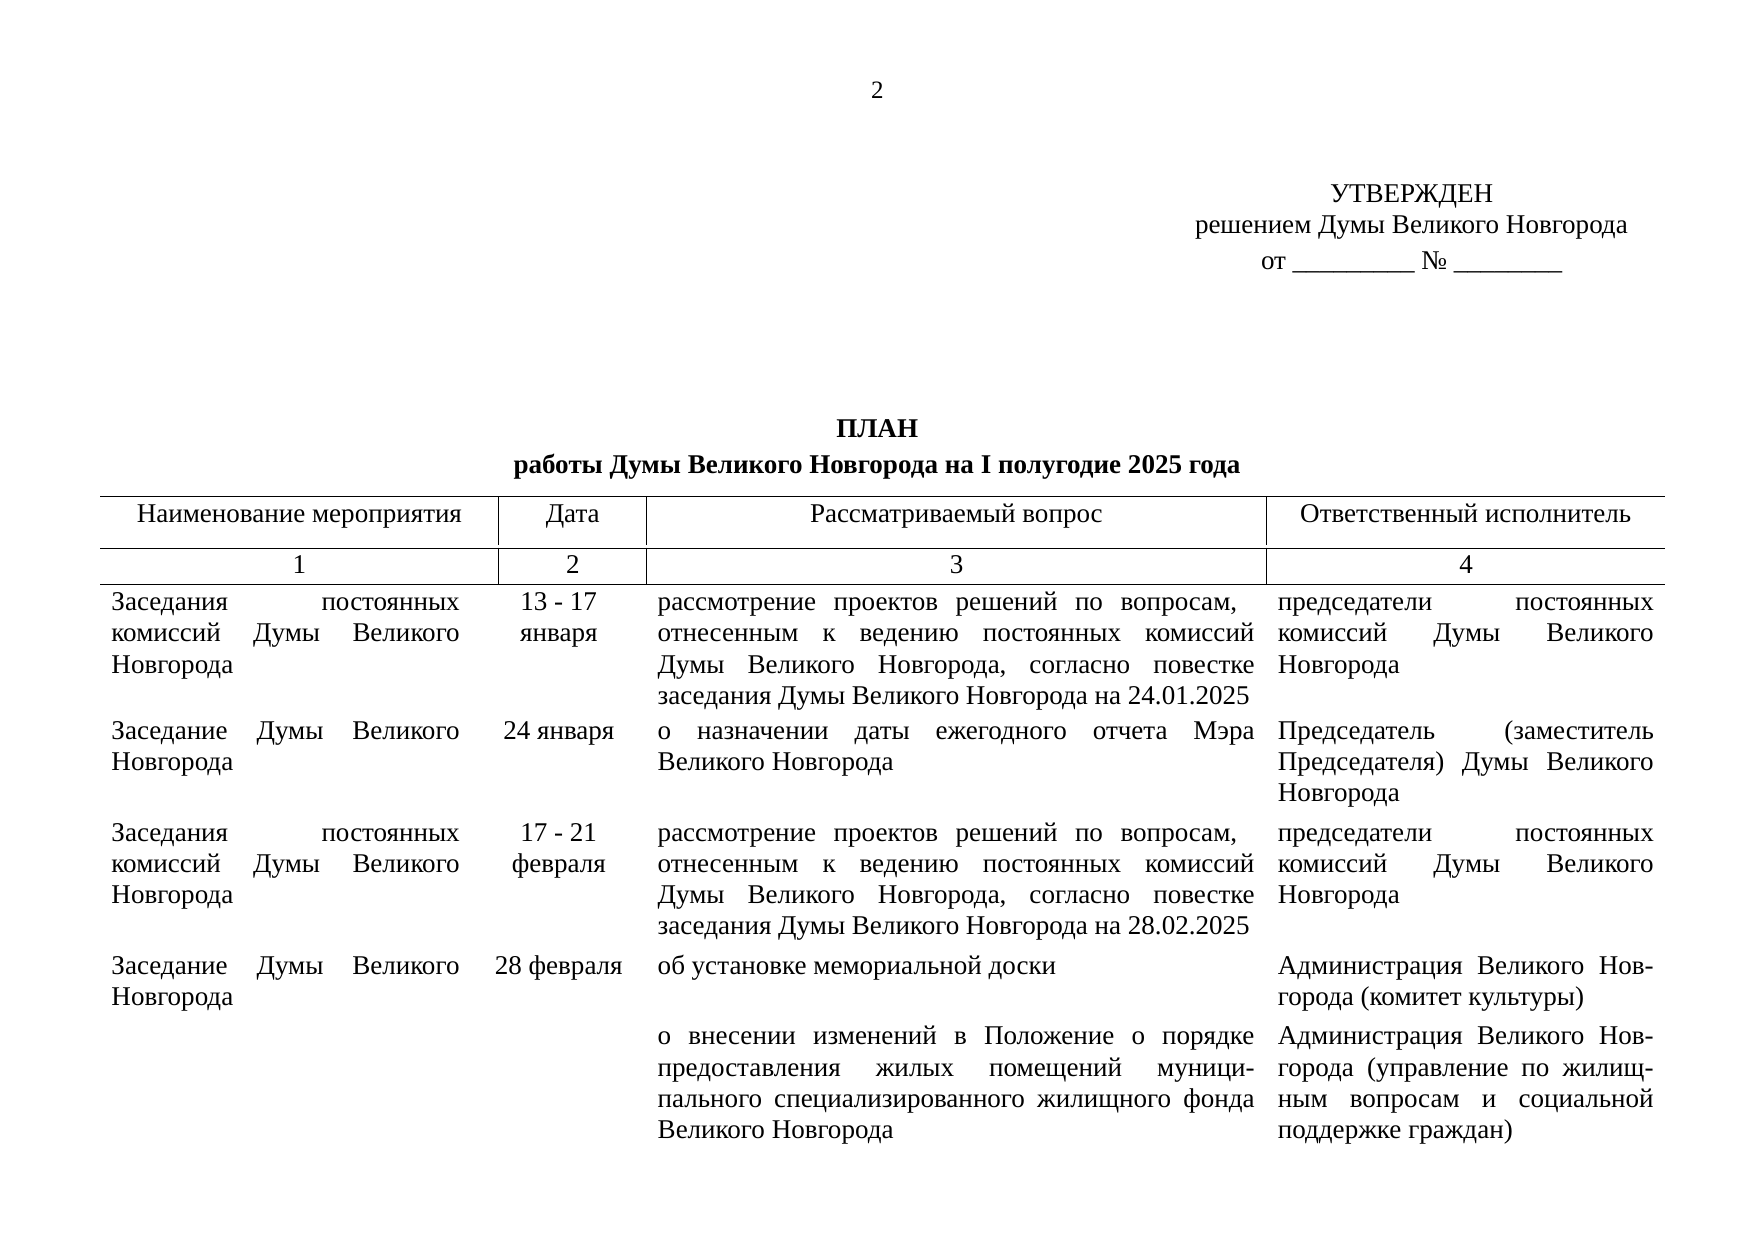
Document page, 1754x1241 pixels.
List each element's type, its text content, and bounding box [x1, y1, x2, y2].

table_cell Заседания постоянных комиссий Думы Великого Новгорода [100, 585, 471, 714]
table_cell 13 - 17 января [471, 585, 646, 714]
table_cell председатели постоянных комиссий Думы Великого Новгорода [1266, 585, 1665, 714]
table_cell [100, 1020, 471, 1152]
table_cell об установке мемориальной доски [646, 949, 1266, 1019]
table_header Рассматриваемый вопрос [647, 497, 1266, 545]
table_cell о назначении даты ежегодного отчета Мэра Великого Новгорода [646, 714, 1266, 816]
table_cell председатели постоянных комиссий Думы Великого Новгорода [1266, 816, 1665, 949]
table_header Ответственный исполнитель [1267, 497, 1665, 545]
table_cell 17 - 21 февраля [471, 816, 646, 949]
table_header 4 [1267, 549, 1665, 584]
table_cell Администрация Великого Нов-города (комитет культуры) [1266, 949, 1665, 1019]
table_cell 28 февраля [471, 949, 646, 1019]
table_header Наименование мероприятия [100, 497, 498, 545]
text от _________ № ________ [1157, 244, 1665, 275]
table_cell рассмотрение проектов решений по вопросам, отнесенным к ведению постоянных комиссий Думы Великого Новгорода, согласно повестке заседания Думы Великого Новгорода на 24.01.2025 [646, 585, 1266, 714]
table_cell Председатель (заместитель Председателя) Думы Великого Новгорода [1266, 714, 1665, 816]
table_cell [471, 1020, 646, 1152]
table_cell Заседания постоянных комиссий Думы Великого Новгорода [100, 816, 471, 949]
text решением Думы Великого Новгорода [1157, 208, 1665, 239]
text ПЛАН работы Думы Великого Новгорода на I полугодие 2025 года [89, 412, 1665, 479]
table_cell о внесении изменений в Положение о порядке предоставления жилых помещений муници-пального специализированного жилищного фонда Великого Новгорода [646, 1020, 1266, 1152]
table_cell 24 января [471, 714, 646, 816]
table_header 3 [647, 549, 1266, 584]
table_header 2 [499, 549, 646, 584]
subtitle УТВЕРЖДЕН [1157, 177, 1665, 208]
table_header 1 [100, 549, 498, 584]
table_header Дата [499, 497, 646, 545]
table_cell Администрация Великого Нов-города (управление по жилищ-ным вопросам и социальной поддержке граждан) [1266, 1020, 1665, 1152]
table_cell Заседание Думы Великого Новгорода [100, 949, 471, 1019]
table_cell рассмотрение проектов решений по вопросам, отнесенным к ведению постоянных комиссий Думы Великого Новгорода, согласно повестке заседания Думы Великого Новгорода на 28.02.2025 [646, 816, 1266, 949]
table_cell Заседание Думы Великого Новгорода [100, 714, 471, 816]
